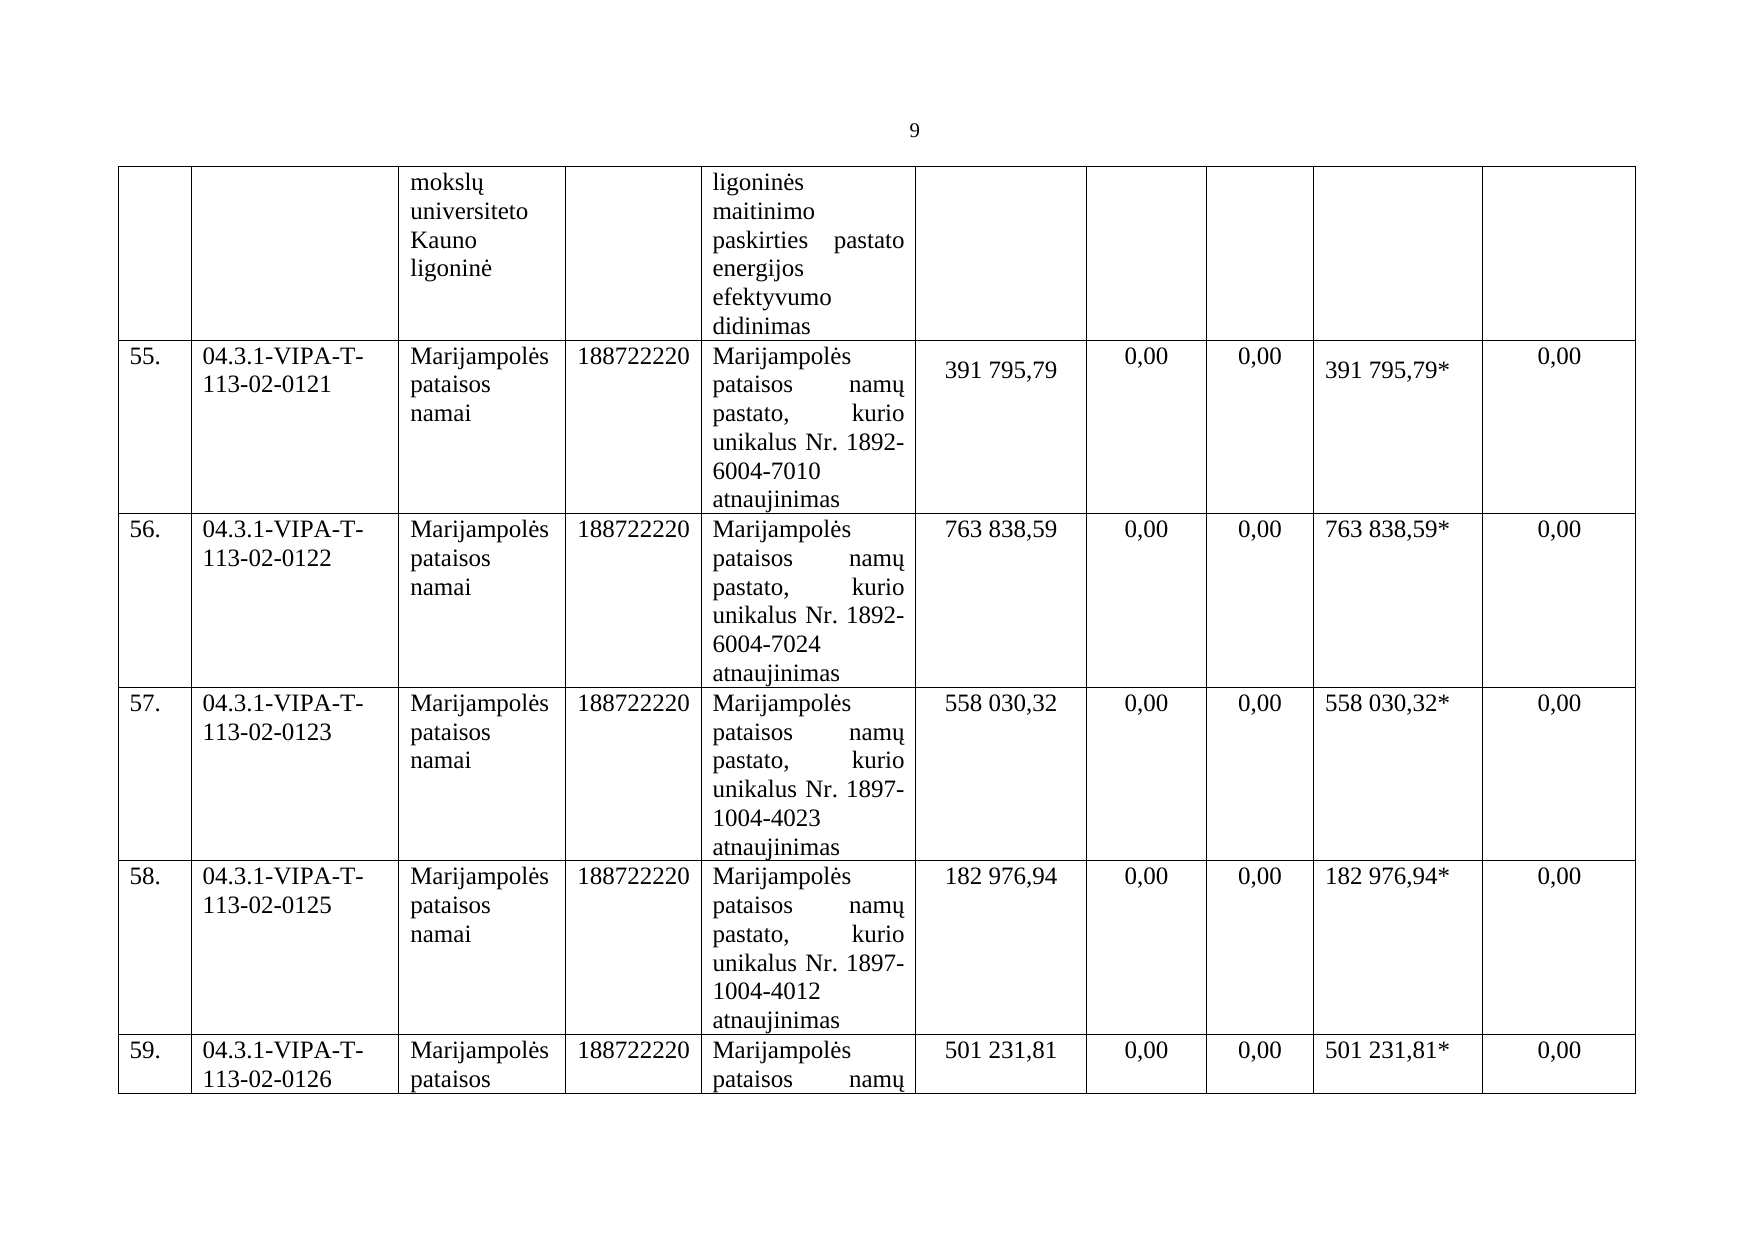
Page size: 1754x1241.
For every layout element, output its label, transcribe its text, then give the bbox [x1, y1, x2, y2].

table_cell Marijampolės pataisos [399, 1035, 565, 1092]
table_cell [1087, 167, 1206, 340]
table_cell 188722220 [566, 861, 701, 1034]
table_cell 763 838,59* [1314, 514, 1482, 687]
table_cell [119, 167, 191, 340]
table_cell 0,00 [1207, 688, 1313, 860]
table_cell 0,00 [1483, 1035, 1635, 1092]
table_cell 0,00 [1207, 861, 1313, 1034]
table_cell 0,00 [1207, 1035, 1313, 1092]
table_cell 0,00 [1087, 514, 1206, 687]
table_cell 182 976,94 [916, 861, 1086, 1034]
table_cell mokslų universiteto Kauno ligoninė [399, 167, 565, 340]
table_cell Marijampolės pataisos namai [399, 514, 565, 687]
table_cell 182 976,94* [1314, 861, 1482, 1034]
table_cell [566, 167, 701, 340]
table_cell 188722220 [566, 1035, 701, 1092]
table_cell 0,00 [1087, 688, 1206, 860]
table_cell 04.3.1-VIPA-T-113-02-0123 [192, 688, 398, 860]
table_cell 04.3.1-VIPA-T-113-02-0121 [192, 341, 398, 513]
table_cell Marijampolės pataisos namų pastato, kurio unikalus Nr. 1897-1004-4012 atnaujinimas [702, 861, 915, 1034]
table_cell Marijampolės pataisos namai [399, 861, 565, 1034]
table_cell Marijampolės pataisos namai [399, 688, 565, 860]
table_cell 58. [119, 861, 191, 1034]
table_cell [1207, 167, 1313, 340]
table_cell 0,00 [1087, 861, 1206, 1034]
table_cell [1483, 167, 1635, 340]
table_cell 391 795,79 [916, 341, 1086, 513]
table_cell 0,00 [1087, 1035, 1206, 1092]
table_cell 59. [119, 1035, 191, 1092]
table_cell [1314, 167, 1482, 340]
table_cell 391 795,79* [1314, 341, 1482, 513]
table_cell Marijampolės pataisos namų [702, 1035, 915, 1092]
table_cell 0,00 [1483, 341, 1635, 513]
table_cell 558 030,32* [1314, 688, 1482, 860]
table_cell [192, 167, 398, 340]
table_cell 0,00 [1207, 514, 1313, 687]
table_cell ligoninės maitinimo paskirties pastato energijos efektyvumo didinimas [702, 167, 915, 340]
table_cell 763 838,59 [916, 514, 1086, 687]
table_cell 188722220 [566, 341, 701, 513]
table_cell Marijampolės pataisos namų pastato, kurio unikalus Nr. 1892-6004-7010 atnaujinimas [702, 341, 915, 513]
table_cell 0,00 [1483, 688, 1635, 860]
table_cell 188722220 [566, 688, 701, 860]
table_cell 04.3.1-VIPA-T-113-02-0126 [192, 1035, 398, 1092]
table_cell 04.3.1-VIPA-T-113-02-0122 [192, 514, 398, 687]
table_cell 0,00 [1483, 861, 1635, 1034]
table_cell Marijampolės pataisos namų pastato, kurio unikalus Nr. 1892-6004-7024 atnaujinimas [702, 514, 915, 687]
table_cell 56. [119, 514, 191, 687]
table_cell 501 231,81* [1314, 1035, 1482, 1092]
table_cell Marijampolės pataisos namai [399, 341, 565, 513]
table_cell 04.3.1-VIPA-T-113-02-0125 [192, 861, 398, 1034]
table_cell 0,00 [1087, 341, 1206, 513]
table_cell 501 231,81 [916, 1035, 1086, 1092]
table_cell Marijampolės pataisos namų pastato, kurio unikalus Nr. 1897-1004-4023 atnaujinimas [702, 688, 915, 860]
table_cell 0,00 [1207, 341, 1313, 513]
table_cell 0,00 [1483, 514, 1635, 687]
table_cell 57. [119, 688, 191, 860]
table_cell 55. [119, 341, 191, 513]
table_cell 188722220 [566, 514, 701, 687]
table_cell 558 030,32 [916, 688, 1086, 860]
table_cell [916, 167, 1086, 340]
